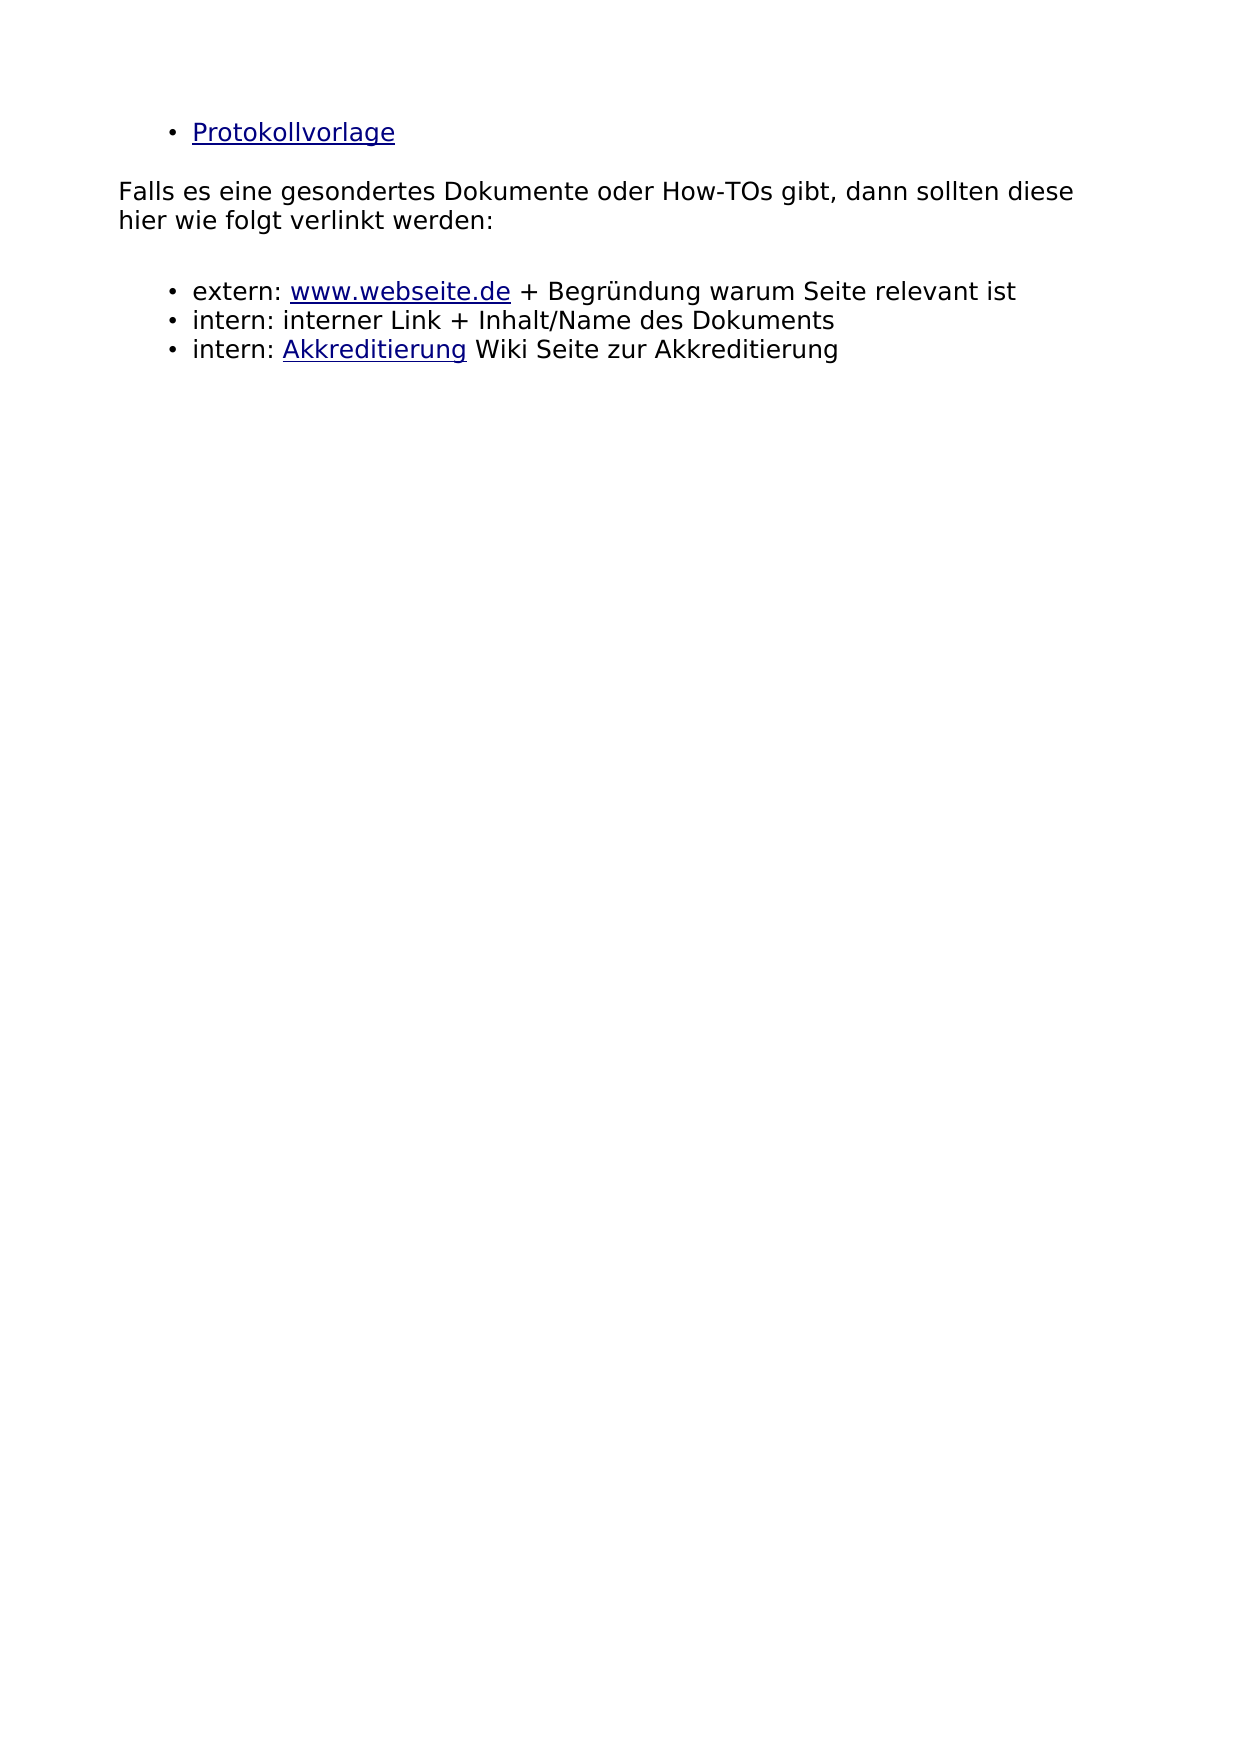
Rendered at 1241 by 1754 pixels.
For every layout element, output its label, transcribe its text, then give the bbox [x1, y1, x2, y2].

list extern: www.webseite.de + Begründung warum Seite relevant ist [177, 277, 1122, 306]
list intern: interner Link + Inhalt/Name des Dokuments [177, 306, 1122, 335]
list Protokollvorlage [177, 118, 1122, 147]
text Falls es eine gesondertes Dokumente oder How-TOs gibt, dann sollten diese hier wie folgt verlinkt werden: [118, 177, 1122, 235]
list intern: Akkreditierung Wiki Seite zur Akkreditierung [177, 335, 1122, 364]
